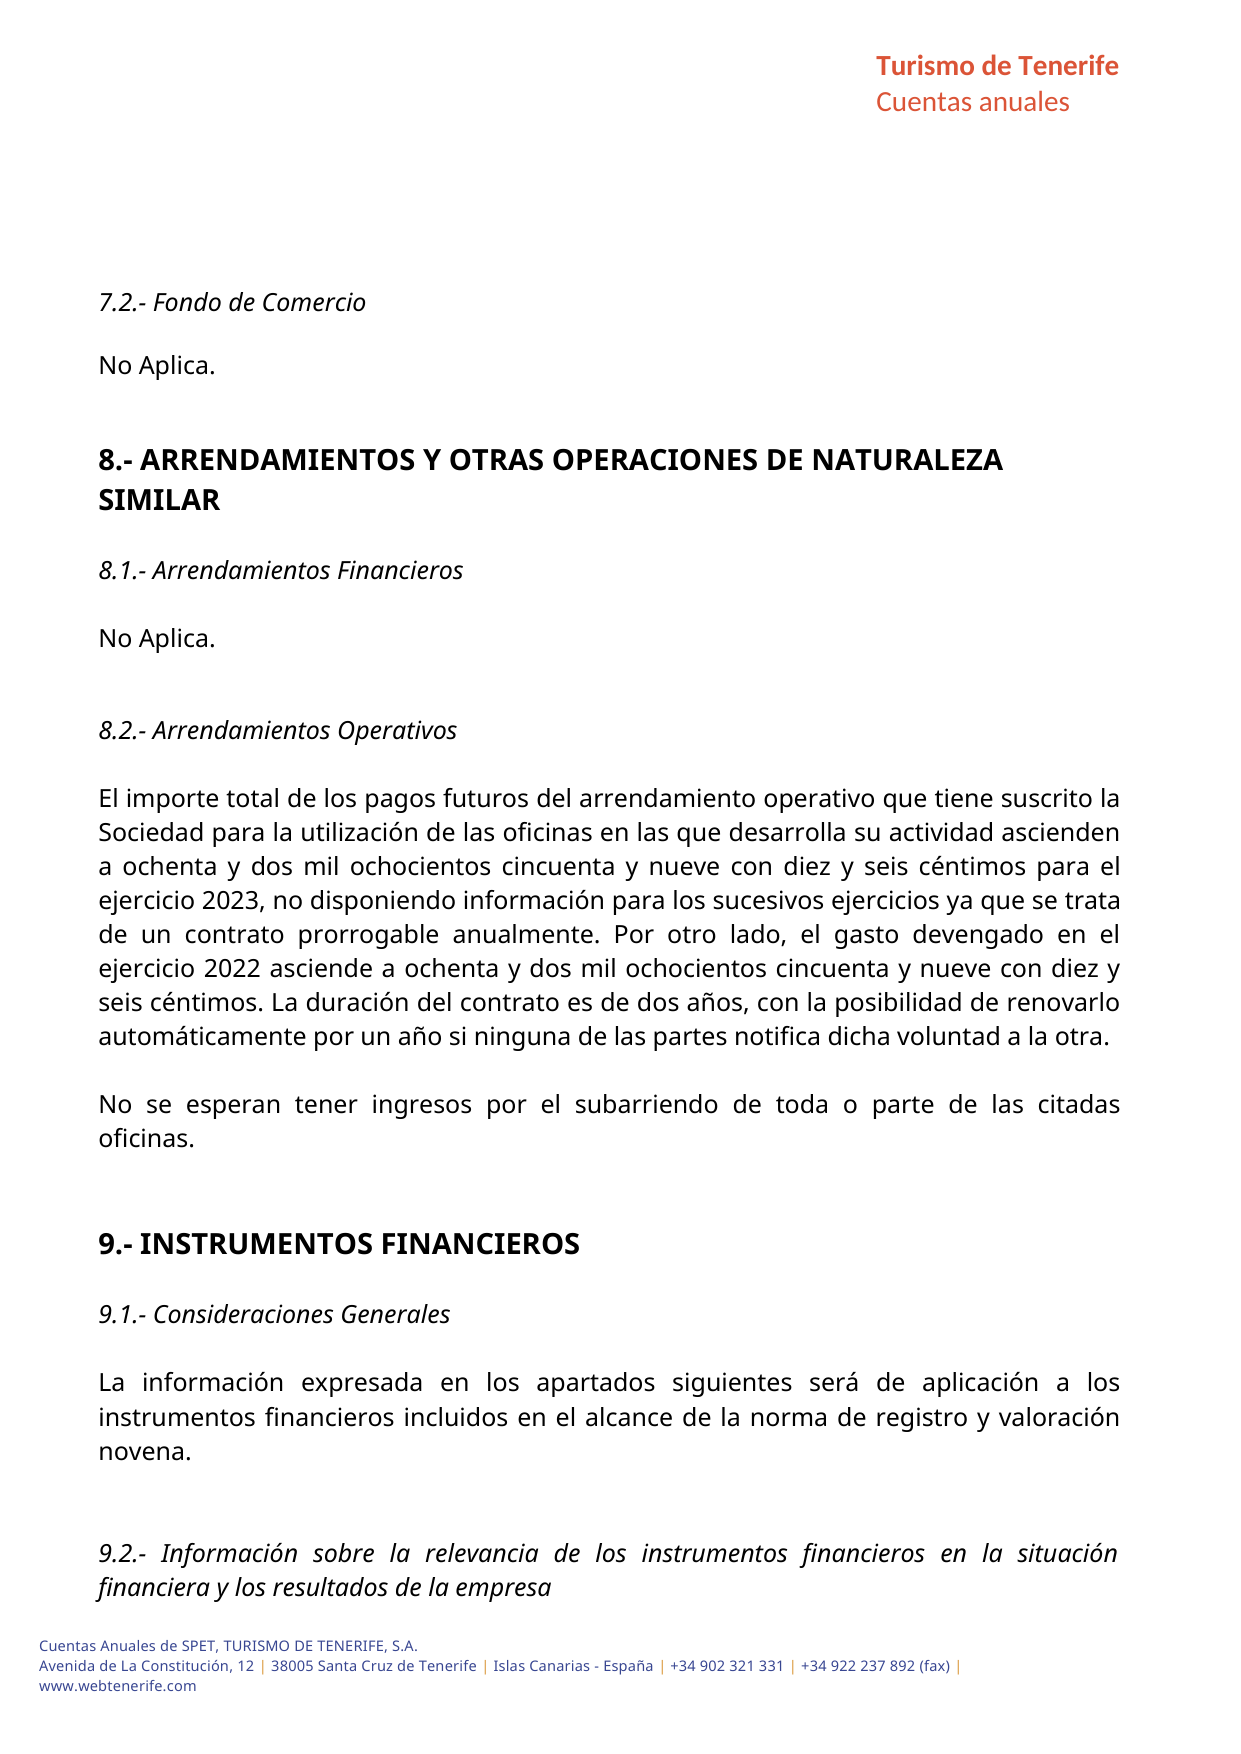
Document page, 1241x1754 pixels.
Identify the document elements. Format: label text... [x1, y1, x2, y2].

text El importe total de los pagos futuros del arrendamiento operativo que tiene suscrito la Sociedad para la utilización de las oficinas en las que desarrolla su actividad ascienden a ochenta y dos mil ochocientos cincuenta y nueve con diez y seis céntimos para el ejercicio 2023, no disponiendo información para los sucesivos ejercicios ya que se trata de un contrato prorrogable anualmente. Por otro lado, el gasto devengado en el ejercicio 2022 asciende a ochenta y dos mil ochocientos cincuenta y nueve con diez y seis céntimos. La duración del contrato es de dos años, con la posibilidad de renovarlo automáticamente por un año si ninguna de las partes notifica dicha voluntad a la otra. [98, 780, 1122, 1053]
text 7.2.- Fondo de Comercio [98, 285, 1122, 319]
text 9.- INSTRUMENTOS FINANCIEROS [98, 1223, 1122, 1263]
text La información expresada en los apartados siguientes será de aplicación a los instrumentos financieros incluidos en el alcance de la norma de registro y valoración novena. [98, 1365, 1122, 1467]
text 8.- ARRENDAMIENTOS Y OTRAS OPERACIONES DE NATURALEZA SIMILAR [98, 439, 1122, 518]
text No Aplica. [98, 621, 1122, 655]
text No se esperan tener ingresos por el subarriendo de toda o parte de las citadas oficinas. [98, 1087, 1122, 1155]
text 8.1.- Arrendamientos Financieros [98, 553, 1122, 587]
text 8.2.- Arrendamientos Operativos [98, 712, 1122, 746]
text 9.2.- Información sobre la relevancia de los instrumentos financieros en la situación financiera y los resultados de la empresa [98, 1535, 1122, 1603]
text 9.1.- Consideraciones Generales [98, 1297, 1122, 1331]
text No Aplica. [98, 348, 1122, 382]
